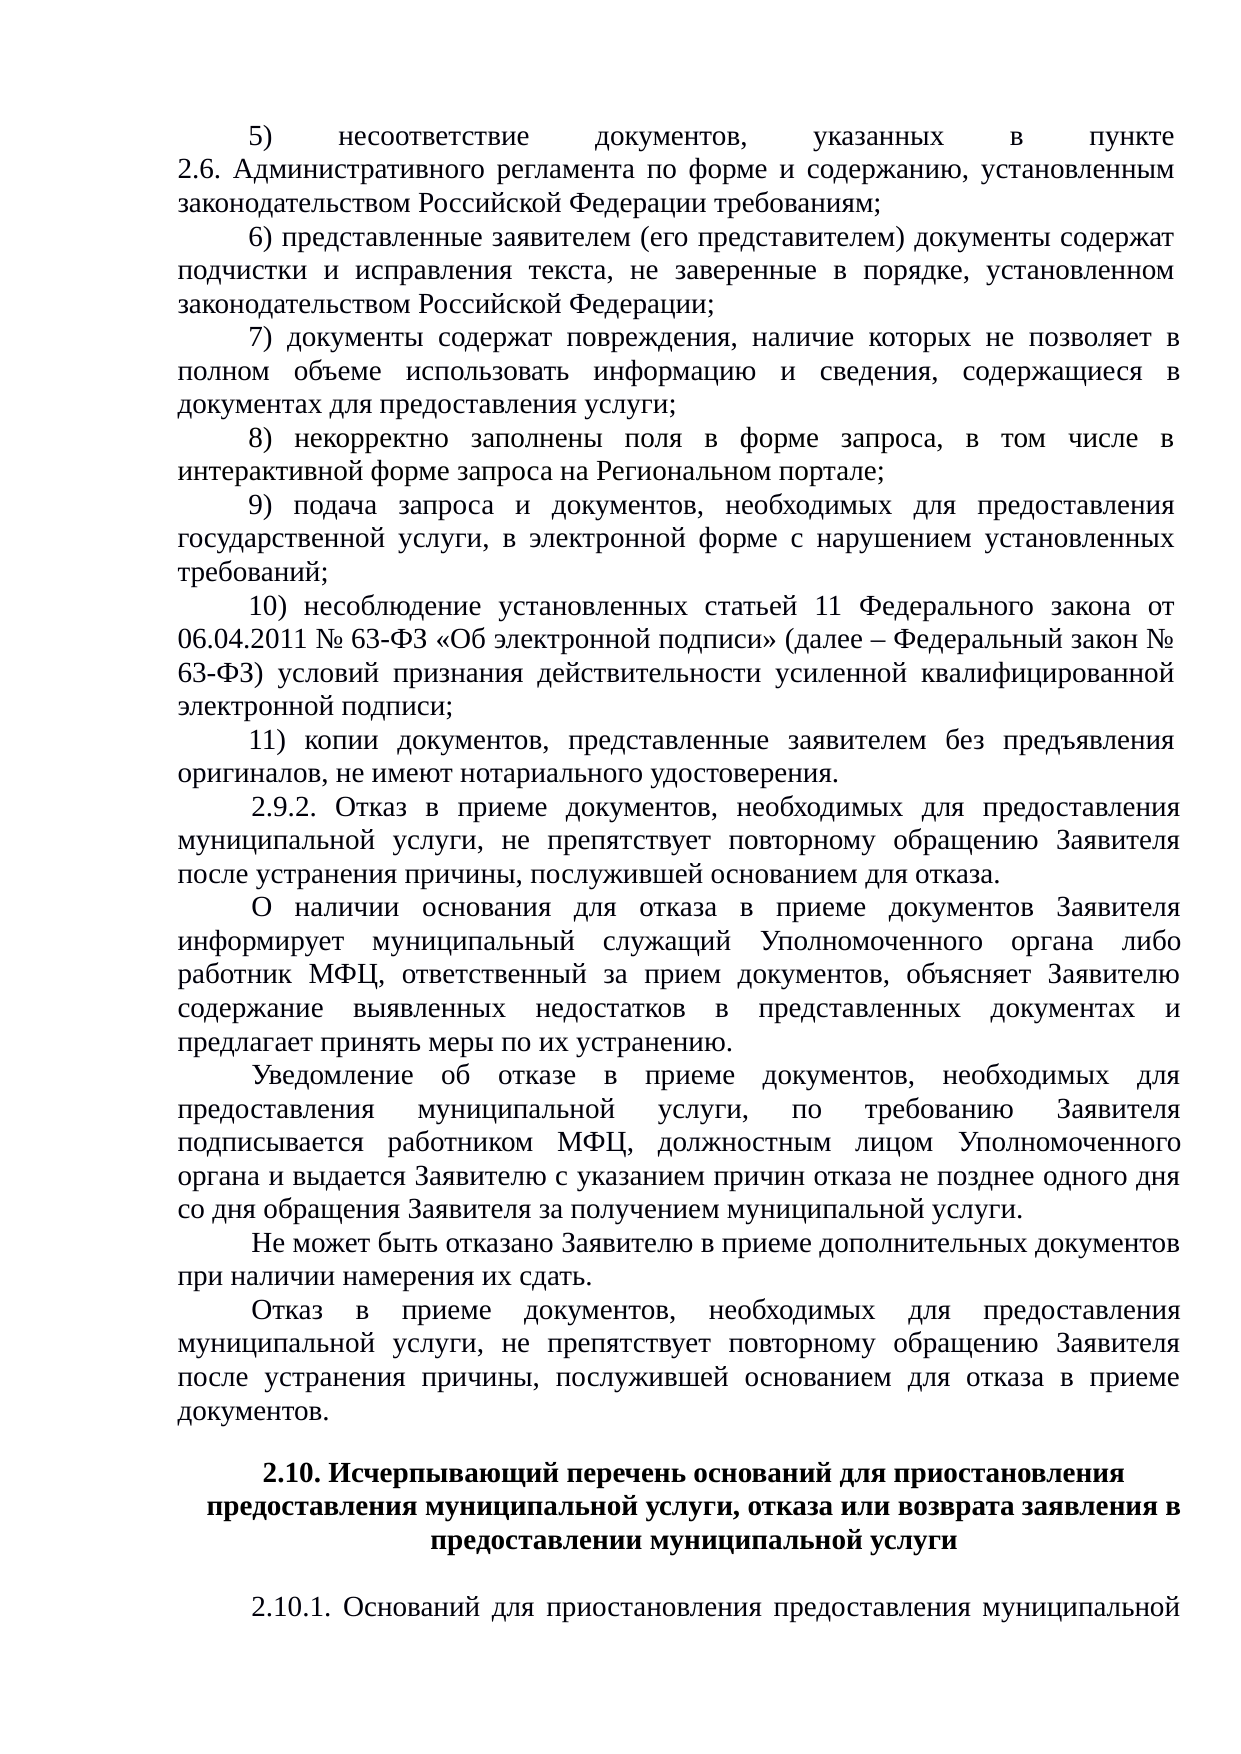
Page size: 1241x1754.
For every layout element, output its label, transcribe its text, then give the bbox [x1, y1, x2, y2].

text 8) некорректно заполнены поля в форме запроса, в том числе в интерактивной форме запроса на Региональном портале; [177, 420, 1175, 487]
text 2.9.2. Отказ в приеме документов, необходимых для предоставления муниципальной услуги, не препятствует повторному обращению Заявителя после устранения причины, послужившей основанием для отказа. [177, 789, 1181, 889]
text 6) представленные заявителем (его представителем) документы содержат подчистки и исправления текста, не заверенные в порядке, установленном законодательством Российской Федерации; [177, 219, 1175, 319]
text 2.10. Исчерпывающий перечень оснований для приостановления предоставления муниципальной услуги, отказа или возврата заявления в предоставлении муниципальной услуги [177, 1455, 1211, 1556]
text 2.10.1. Оснований для приостановления предоставления муниципальной [177, 1589, 1181, 1623]
text Уведомление об отказе в приеме документов, необходимых для предоставления муниципальной услуги, по требованию Заявителя подписывается работником МФЦ, должностным лицом Уполномоченного органа и выдается Заявителю с указанием причин отказа не позднее одного дня со дня обращения Заявителя за получением муниципальной услуги. [177, 1057, 1181, 1225]
text Отказ в приеме документов, необходимых для предоставления муниципальной услуги, не препятствует повторному обращению Заявителя после устранения причины, послужившей основанием для отказа в приеме документов. [177, 1292, 1181, 1426]
text 9) подача запроса и документов, необходимых для предоставления государственной услуги, в электронной форме с нарушением установленных требований; [177, 487, 1175, 588]
text 7) документы содержат повреждения, наличие которых не позволяет в полном объеме использовать информацию и сведения, содержащиеся в документах для предоставления услуги; [177, 319, 1181, 420]
text Не может быть отказано Заявителю в приеме дополнительных документов при наличии намерения их сдать. [177, 1225, 1181, 1292]
text 11) копии документов, представленные заявителем без предъявления оригиналов, не имеют нотариального удостоверения. [177, 722, 1175, 789]
text О наличии основания для отказа в приеме документов Заявителя информирует муниципальный служащий Уполномоченного органа либо работник МФЦ, ответственный за прием документов, объясняет Заявителю содержание выявленных недостатков в представленных документах и предлагает принять меры по их устранению. [177, 889, 1181, 1057]
text 5) несоответствие документов, указанных в пункте 2.6. Административного регламента по форме и содержанию, установленным законодательством Российской Федерации требованиям; [177, 118, 1175, 219]
text 10) несоблюдение установленных статьей 11 Федерального закона от 06.04.2011 № 63-ФЗ «Об электронной подписи» (далее – Федеральный закон № 63-ФЗ) условий признания действительности усиленной квалифицированной электронной подписи; [177, 588, 1175, 722]
